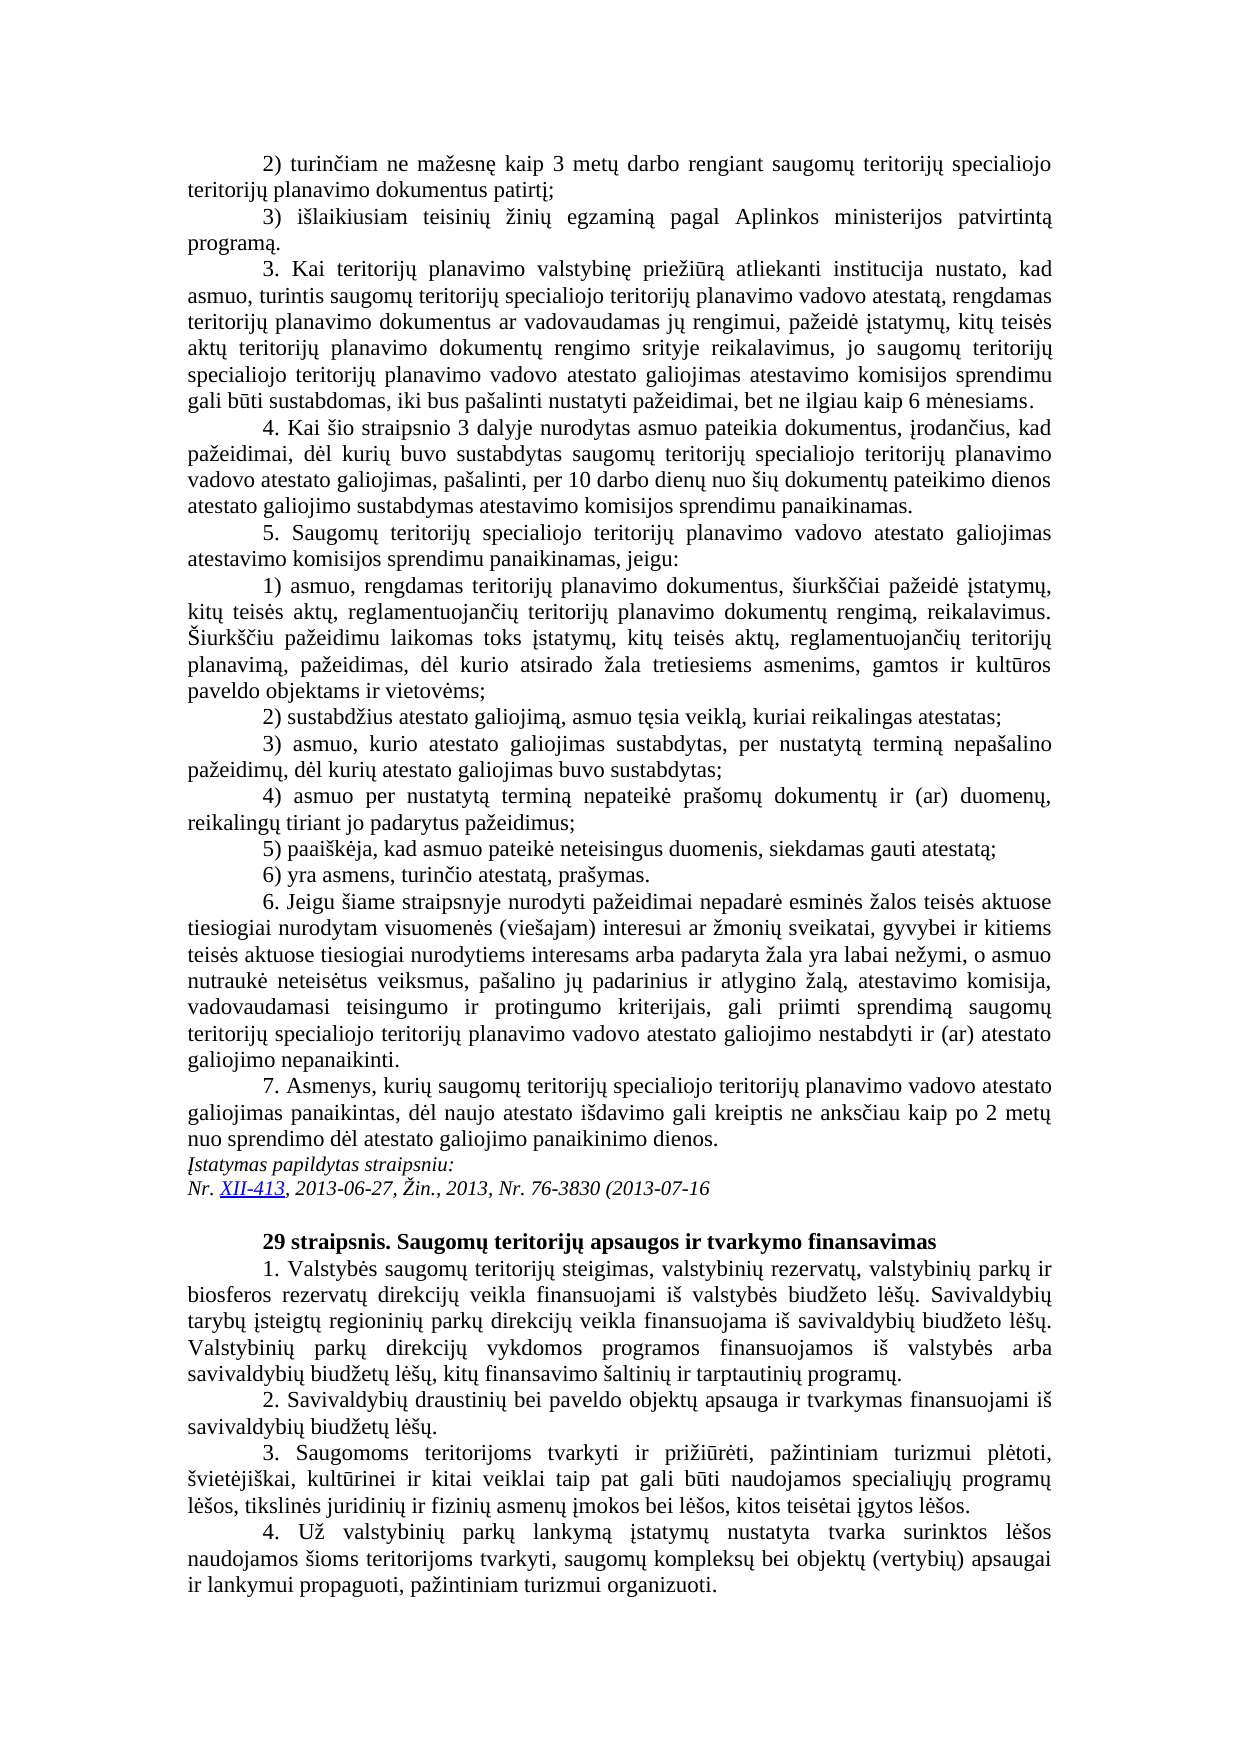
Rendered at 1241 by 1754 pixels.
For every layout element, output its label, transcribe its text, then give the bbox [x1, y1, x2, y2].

text 4) asmuo per nustatytą terminą nepateikė prašomų dokumentų ir (ar) duomenų, reikalingų tiriant jo padarytus pažeidimus; [187, 782, 1053, 835]
text Nr. XII-413, 2013-06-27, Žin., 2013, Nr. 76-3830 (2013-07-16 [187, 1176, 1053, 1199]
text 3) išlaikiusiam teisinių žinių egzaminą pagal Aplinkos ministerijos patvirtintą programą. [187, 203, 1053, 255]
text Įstatymas papildytas straipsniu: [187, 1151, 1053, 1176]
text 4. Už valstybinių parkų lankymą įstatymų nustatyta tvarka surinktos lėšos naudojamos šioms teritorijoms tvarkyti, saugomų kompleksų bei objektų (vertybių) apsaugai ir lankymui propaguoti, pažintiniam turizmui organizuoti. [187, 1518, 1053, 1597]
text 3. Kai teritorijų planavimo valstybinę priežiūrą atliekanti institucija nustato, kad asmuo, turintis saugomų teritorijų specialiojo teritorijų planavimo vadovo atestatą, rengdamas teritorijų planavimo dokumentus ar vadovaudamas jų rengimui, pažeidė įstatymų, kitų teisės aktų teritorijų planavimo dokumentų rengimo srityje reikalavimus, jo saugomų teritorijų specialiojo teritorijų planavimo vadovo atestato galiojimas atestavimo komisijos sprendimu gali būti sustabdomas, iki bus pašalinti nustatyti pažeidimai, bet ne ilgiau kaip 6 mėnesiams. [187, 255, 1053, 413]
text 7. Asmenys, kurių saugomų teritorijų specialiojo teritorijų planavimo vadovo atestato galiojimas panaikintas, dėl naujo atestato išdavimo gali kreiptis ne anksčiau kaip po 2 metų nuo sprendimo dėl atestato galiojimo panaikinimo dienos. [187, 1072, 1053, 1151]
text 3. Saugomoms teritorijoms tvarkyti ir prižiūrėti, pažintiniam turizmui plėtoti, švietėjiškai, kultūrinei ir kitai veiklai taip pat gali būti naudojamos specialiųjų programų lėšos, tikslinės juridinių ir fizinių asmenų įmokos bei lėšos, kitos teisėtai įgytos lėšos. [187, 1439, 1053, 1518]
text 2. Savivaldybių draustinių bei paveldo objektų apsauga ir tvarkymas finansuojami iš savivaldybių biudžetų lėšų. [187, 1386, 1053, 1439]
text 1. Valstybės saugomų teritorijų steigimas, valstybinių rezervatų, valstybinių parkų ir biosferos rezervatų direkcijų veikla finansuojami iš valstybės biudžeto lėšų. Savivaldybių tarybų įsteigtų regioninių parkų direkcijų veikla finansuojama iš savivaldybių biudžeto lėšų. Valstybinių parkų direkcijų vykdomos programos finansuojamos iš valstybės arba savivaldybių biudžetų lėšų, kitų finansavimo šaltinių ir tarptautinių programų. [187, 1255, 1053, 1386]
text 1) asmuo, rengdamas teritorijų planavimo dokumentus, šiurkščiai pažeidė įstatymų, kitų teisės aktų, reglamentuojančių teritorijų planavimo dokumentų rengimą, reikalavimus. Šiurkščiu pažeidimu laikomas toks įstatymų, kitų teisės aktų, reglamentuojančių teritorijų planavimą, pažeidimas, dėl kurio atsirado žala tretiesiems asmenims, gamtos ir kultūros paveldo objektams ir vietovėms; [187, 572, 1053, 703]
subtitle 29 straipsnis. Saugomų teritorijų apsaugos ir tvarkymo finansavimas [187, 1228, 1053, 1255]
text 2) sustabdžius atestato galiojimą, asmuo tęsia veiklą, kuriai reikalingas atestatas; [187, 703, 1053, 730]
text 4. Kai šio straipsnio 3 dalyje nurodytas asmuo pateikia dokumentus, įrodančius, kad pažeidimai, dėl kurių buvo sustabdytas saugomų teritorijų specialiojo teritorijų planavimo vadovo atestato galiojimas, pašalinti, per 10 darbo dienų nuo šių dokumentų pateikimo dienos atestato galiojimo sustabdymas atestavimo komisijos sprendimu panaikinamas. [187, 413, 1053, 519]
text 2) turinčiam ne mažesnę kaip 3 metų darbo rengiant saugomų teritorijų specialiojo teritorijų planavimo dokumentus patirtį; [187, 150, 1053, 203]
text 6) yra asmens, turinčio atestatą, prašymas. [187, 862, 1053, 888]
text 3) asmuo, kurio atestato galiojimas sustabdytas, per nustatytą terminą nepašalino pažeidimų, dėl kurių atestato galiojimas buvo sustabdytas; [187, 730, 1053, 782]
text 6. Jeigu šiame straipsnyje nurodyti pažeidimai nepadarė esminės žalos teisės aktuose tiesiogiai nurodytam visuomenės (viešajam) interesui ar žmonių sveikatai, gyvybei ir kitiems teisės aktuose tiesiogiai nurodytiems interesams arba padaryta žala yra labai nežymi, o asmuo nutraukė neteisėtus veiksmus, pašalino jų padarinius ir atlygino žalą, atestavimo komisija, vadovaudamasi teisingumo ir protingumo kriterijais, gali priimti sprendimą saugomų teritorijų specialiojo teritorijų planavimo vadovo atestato galiojimo nestabdyti ir (ar) atestato galiojimo nepanaikinti. [187, 888, 1053, 1072]
text 5. Saugomų teritorijų specialiojo teritorijų planavimo vadovo atestato galiojimas atestavimo komisijos sprendimu panaikinamas, jeigu: [187, 519, 1053, 572]
text 5) paaiškėja, kad asmuo pateikė neteisingus duomenis, siekdamas gauti atestatą; [187, 835, 1053, 862]
